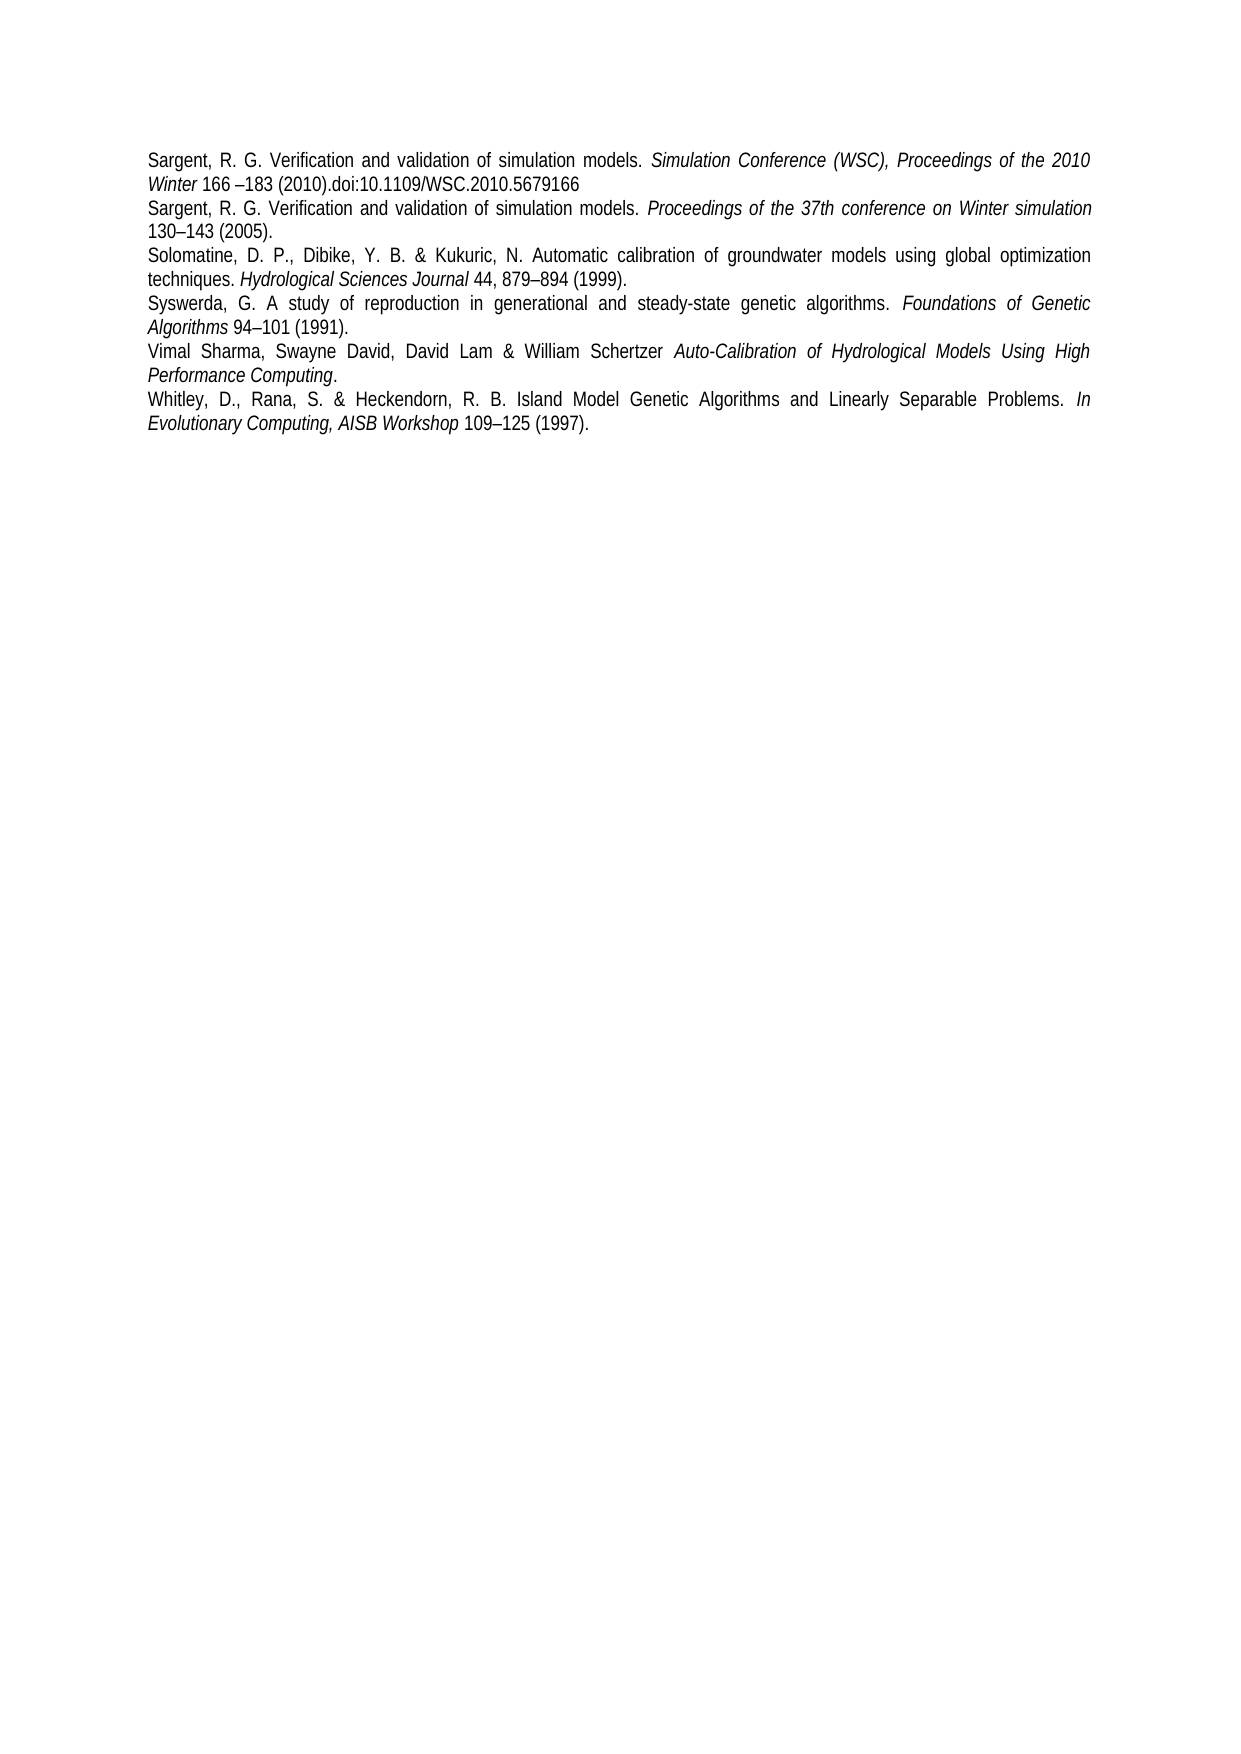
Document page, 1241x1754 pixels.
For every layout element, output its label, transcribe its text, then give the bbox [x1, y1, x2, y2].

text Sargent, R. G. Verification and validation of simulation models. Proceedings of the 37th conference on Winter simulation 130–143 (2005). [148, 196, 1093, 243]
text Solomatine, D. P., Dibike, Y. B. & Kukuric, N. Automatic calibration of groundwater models using global optimization techniques. Hydrological Sciences Journal 44, 879–894 (1999). [148, 243, 1093, 291]
text Sargent, R. G. Verification and validation of simulation models. Simulation Conference (WSC), Proceedings of the 2010 Winter 166 –183 (2010).doi:10.1109/WSC.2010.5679166 [148, 148, 1093, 196]
text Vimal Sharma, Swayne David, David Lam & William Schertzer Auto-Calibration of Hydrological Models Using High Performance Computing. [148, 339, 1093, 387]
text Whitley, D., Rana, S. & Heckendorn, R. B. Island Model Genetic Algorithms and Linearly Separable Problems. In Evolutionary Computing, AISB Workshop 109–125 (1997). [148, 387, 1093, 435]
text Syswerda, G. A study of reproduction in generational and steady-state genetic algorithms. Foundations of Genetic Algorithms 94–101 (1991). [148, 291, 1093, 339]
